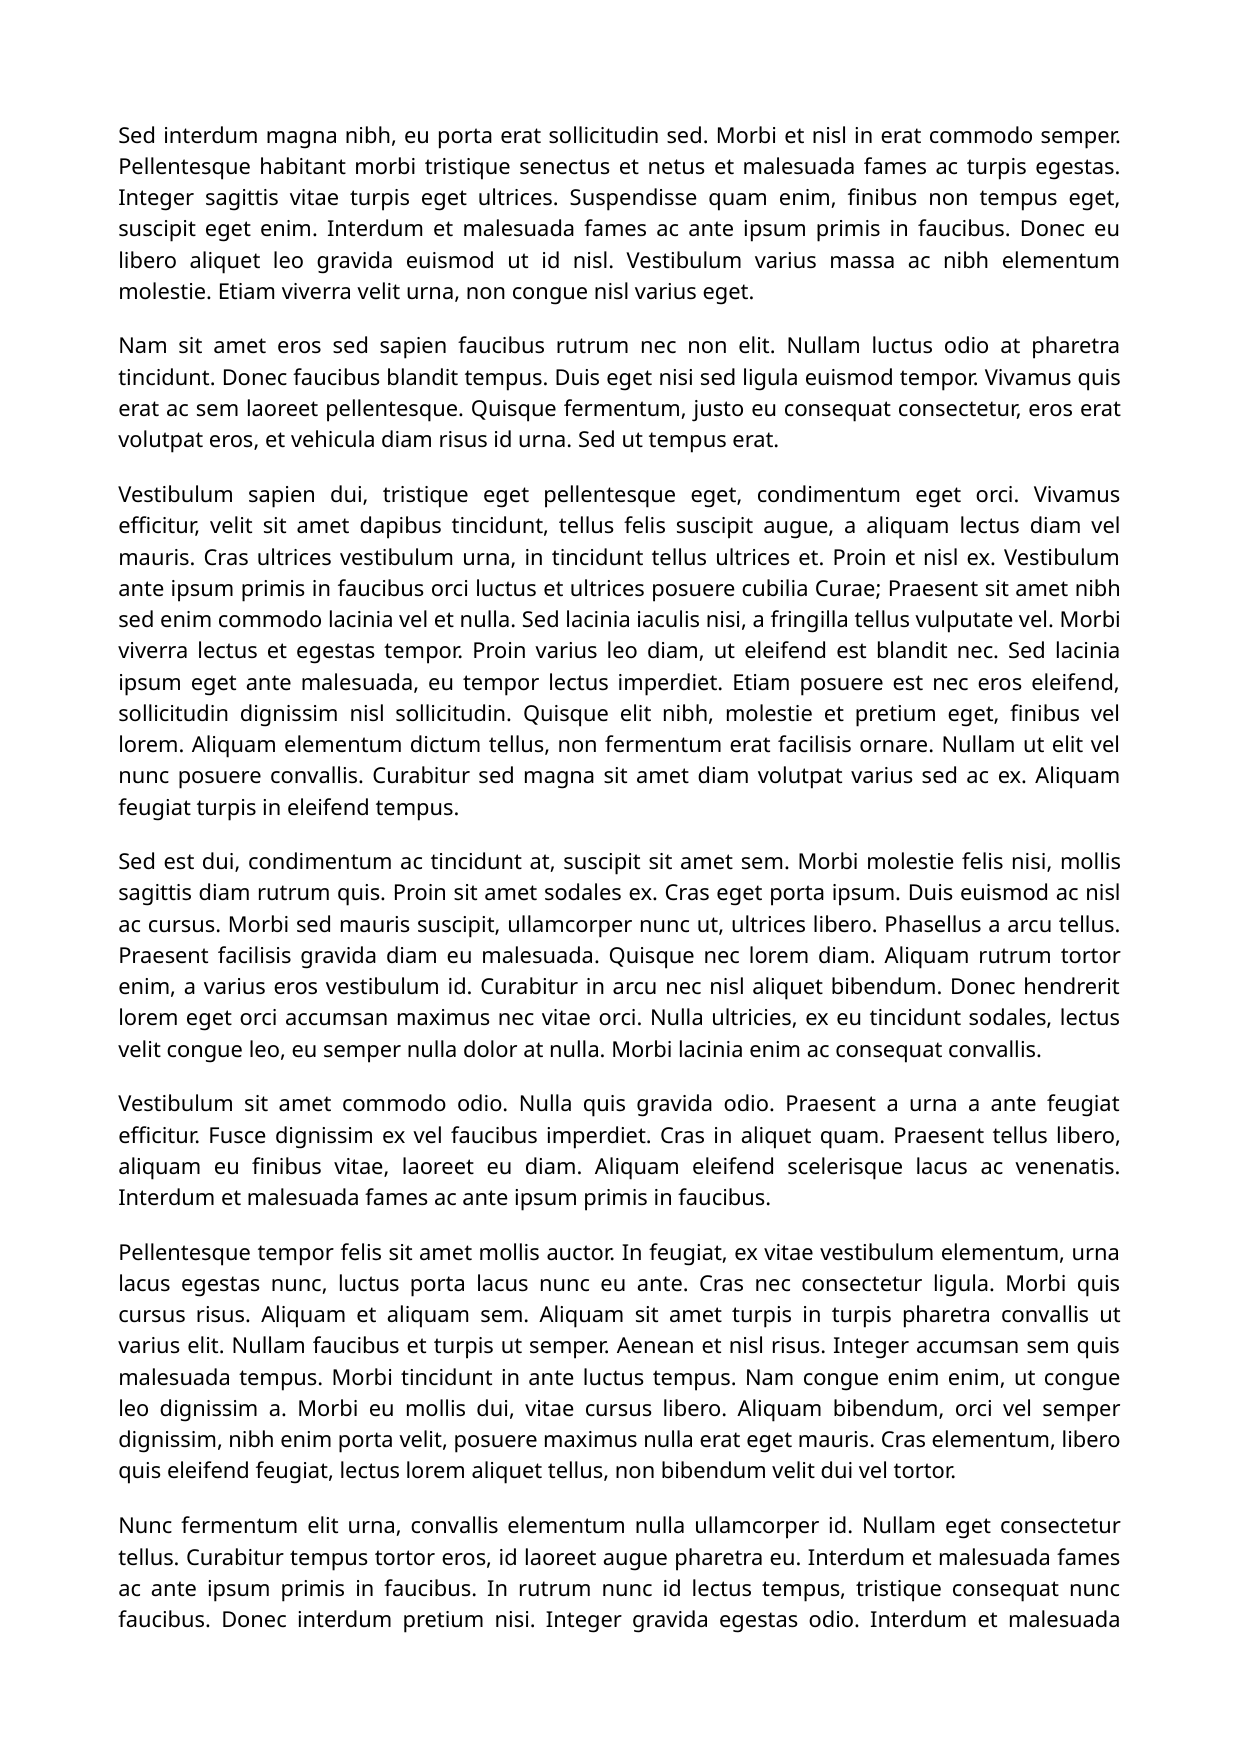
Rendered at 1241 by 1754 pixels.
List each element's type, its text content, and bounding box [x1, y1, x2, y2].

text Sed interdum magna nibh, eu porta erat sollicitudin sed. Morbi et nisl in erat commodo semper. Pellentesque habitant morbi tristique senectus et netus et malesuada fames ac turpis egestas. Integer sagittis vitae turpis eget ultrices. Suspendisse quam enim, finibus non tempus eget, suscipit eget enim. Interdum et malesuada fames ac ante ipsum primis in faucibus. Donec eu libero aliquet leo gravida euismod ut id nisl. Vestibulum varius massa ac nibh elementum molestie. Etiam viverra velit urna, non congue nisl varius eget. [118, 118, 1122, 306]
text Vestibulum sapien dui, tristique eget pellentesque eget, condimentum eget orci. Vivamus efficitur, velit sit amet dapibus tincidunt, tellus felis suscipit augue, a aliquam lectus diam vel mauris. Cras ultrices vestibulum urna, in tincidunt tellus ultrices et. Proin et nisl ex. Vestibulum ante ipsum primis in faucibus orci luctus et ultrices posuere cubilia Curae; Praesent sit amet nibh sed enim commodo lacinia vel et nulla. Sed lacinia iaculis nisi, a fringilla tellus vulputate vel. Morbi viverra lectus et egestas tempor. Proin varius leo diam, ut eleifend est blandit nec. Sed lacinia ipsum eget ante malesuada, eu tempor lectus imperdiet. Etiam posuere est nec eros eleifend, sollicitudin dignissim nisl sollicitudin. Quisque elit nibh, molestie et pretium eget, finibus vel lorem. Aliquam elementum dictum tellus, non fermentum erat facilisis ornare. Nullam ut elit vel nunc posuere convallis. Curabitur sed magna sit amet diam volutpat varius sed ac ex. Aliquam feugiat turpis in eleifend tempus. [118, 477, 1122, 821]
text Pellentesque tempor felis sit amet mollis auctor. In feugiat, ex vitae vestibulum elementum, urna lacus egestas nunc, luctus porta lacus nunc eu ante. Cras nec consectetur ligula. Morbi quis cursus risus. Aliquam et aliquam sem. Aliquam sit amet turpis in turpis pharetra convallis ut varius elit. Nullam faucibus et turpis ut semper. Aenean et nisl risus. Integer accumsan sem quis malesuada tempus. Morbi tincidunt in ante luctus tempus. Nam congue enim enim, ut congue leo dignissim a. Morbi eu mollis dui, vitae cursus libero. Aliquam bibendum, orci vel semper dignissim, nibh enim porta velit, posuere maximus nulla erat eget mauris. Cras elementum, libero quis eleifend feugiat, lectus lorem aliquet tellus, non bibendum velit dui vel tortor. [118, 1235, 1122, 1485]
text Nunc fermentum elit urna, convallis elementum nulla ullamcorper id. Nullam eget consectetur tellus. Curabitur tempus tortor eros, id laoreet augue pharetra eu. Interdum et malesuada fames ac ante ipsum primis in faucibus. In rutrum nunc id lectus tempus, tristique consequat nunc faucibus. Donec interdum pretium nisi. Integer gravida egestas odio. Interdum et malesuada [118, 1509, 1122, 1634]
text Vestibulum sit amet commodo odio. Nulla quis gravida odio. Praesent a urna a ante feugiat efficitur. Fusce dignissim ex vel faucibus imperdiet. Cras in aliquet quam. Praesent tellus libero, aliquam eu finibus vitae, laoreet eu diam. Aliquam eleifend scelerisque lacus ac venenatis. Interdum et malesuada fames ac ante ipsum primis in faucibus. [118, 1087, 1122, 1212]
text Nam sit amet eros sed sapien faucibus rutrum nec non elit. Nullam luctus odio at pharetra tincidunt. Donec faucibus blandit tempus. Duis eget nisi sed ligula euismod tempor. Vivamus quis erat ac sem laoreet pellentesque. Quisque fermentum, justo eu consequat consectetur, eros erat volutpat eros, et vehicula diam risus id urna. Sed ut tempus erat. [118, 329, 1122, 454]
text Sed est dui, condimentum ac tincidunt at, suscipit sit amet sem. Morbi molestie felis nisi, mollis sagittis diam rutrum quis. Proin sit amet sodales ex. Cras eget porta ipsum. Duis euismod ac nisl ac cursus. Morbi sed mauris suscipit, ullamcorper nunc ut, ultrices libero. Phasellus a arcu tellus. Praesent facilisis gravida diam eu malesuada. Quisque nec lorem diam. Aliquam rutrum tortor enim, a varius eros vestibulum id. Curabitur in arcu nec nisl aliquet bibendum. Donec hendrerit lorem eget orci accumsan maximus nec vitae orci. Nulla ultricies, ex eu tincidunt sodales, lectus velit congue leo, eu semper nulla dolor at nulla. Morbi lacinia enim ac consequat convallis. [118, 845, 1122, 1063]
